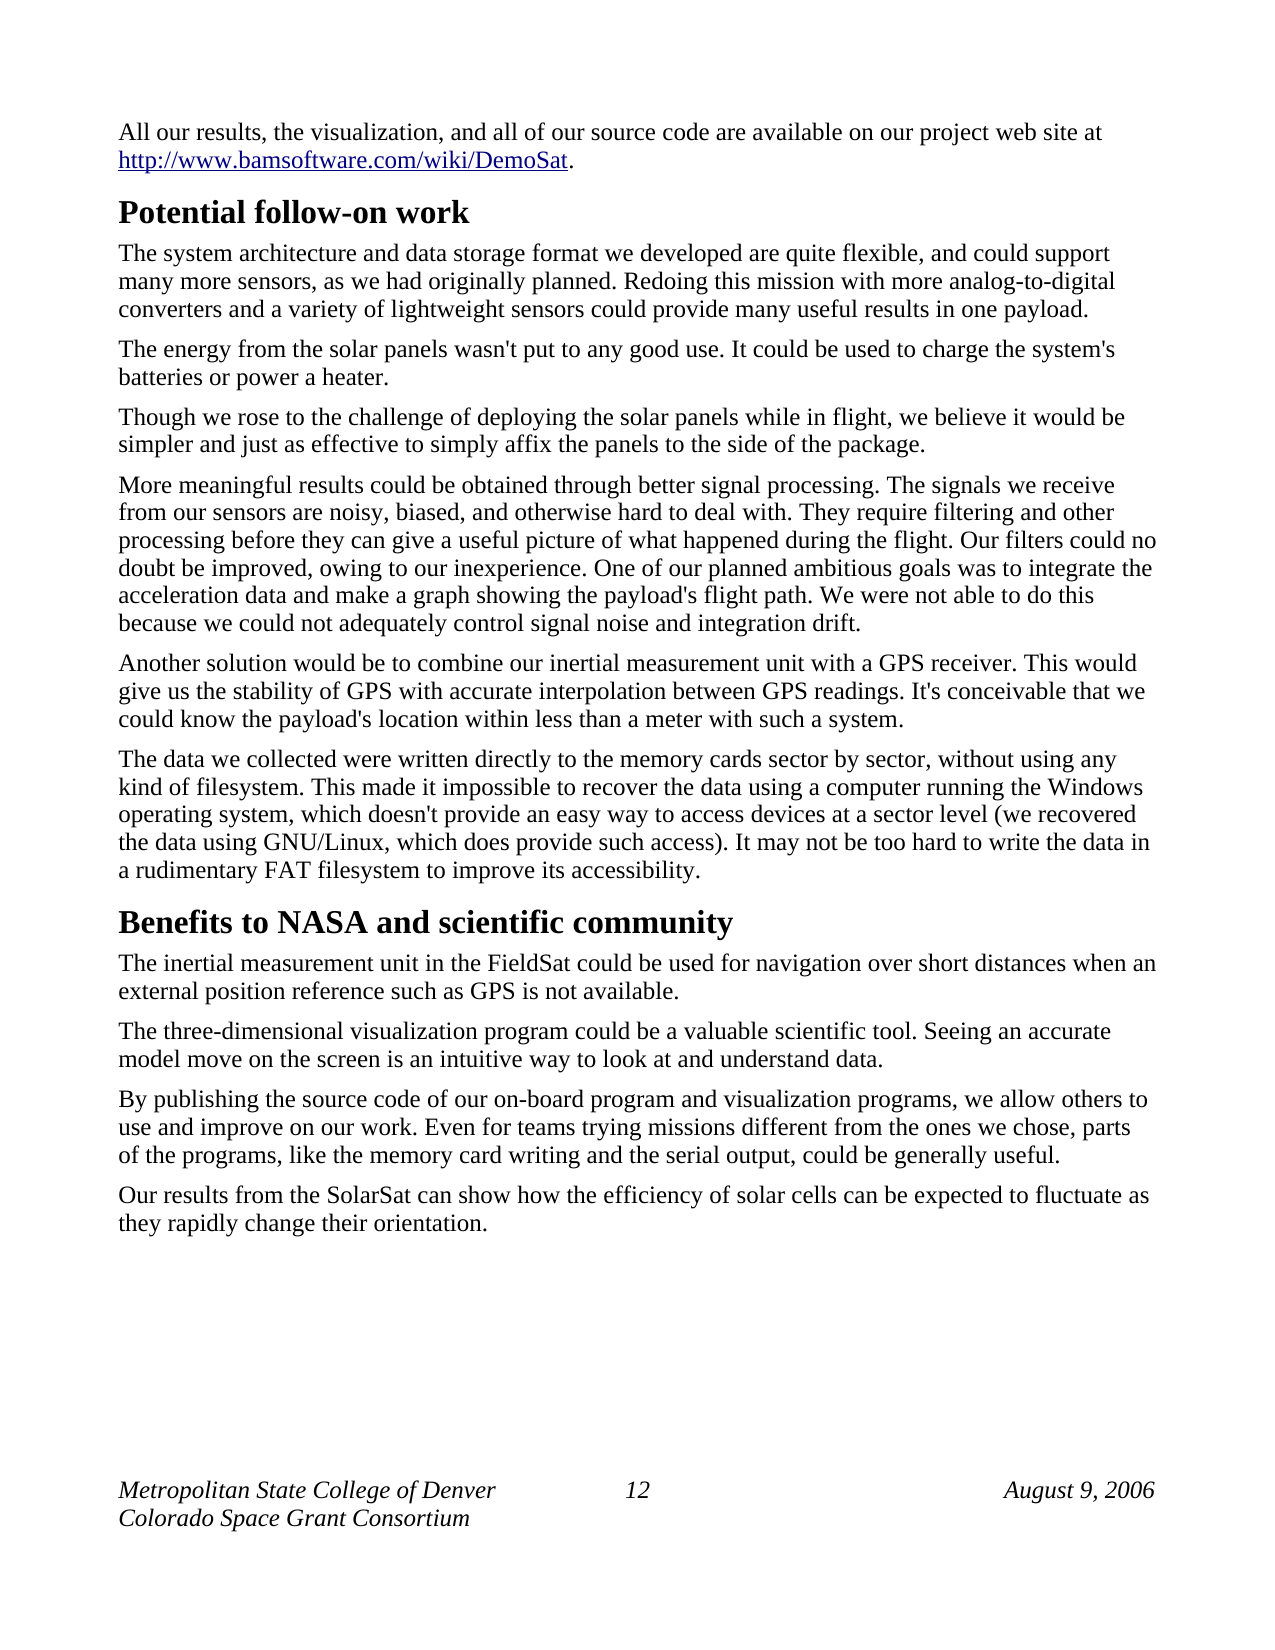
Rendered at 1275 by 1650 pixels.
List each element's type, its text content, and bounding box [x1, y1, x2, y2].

text The inertial measurement unit in the FieldSat could be used for navigation over short distances when an external position reference such as GPS is not available. [118, 949, 1157, 1005]
text All our results, the visualization, and all of our source code are available on our project web site at http://www.bamsoftware.com/wiki/DemoSat. [118, 118, 1157, 173]
text Though we rose to the challenge of deploying the solar panels while in flight, we believe it would be simpler and just as effective to simply affix the panels to the side of the package. [118, 403, 1157, 458]
text The system architecture and data storage format we developed are quite flexible, and could support many more sensors, as we had originally planned. Redoing this mission with more analog-to-digital converters and a variety of lightweight sensors could provide many useful results in one payload. [118, 239, 1157, 322]
text The data we collected were written directly to the memory cards sector by sector, without using any kind of filesystem. This made it impossible to recover the data using a computer running the Windows operating system, which doesn't provide an easy way to access devices at a sector level (we recovered the data using GNU/Linux, which does provide such access). It may not be too hard to write the data in a rudimentary FAT filesystem to improve its accessibility. [118, 745, 1157, 884]
subtitle Potential follow-on work [118, 193, 1157, 230]
text The three-dimensional visualization program could be a valuable scientific tool. Seeing an accurate model move on the screen is an intuitive way to look at and understand data. [118, 1017, 1157, 1073]
text Our results from the SolarSat can show how the efficiency of solar cells can be expected to fluctuate as they rapidly change their orientation. [118, 1181, 1157, 1236]
text Another solution would be to combine our inertial measurement unit with a GPS receiver. This would give us the stability of GPS with accurate interpolation between GPS readings. It's conceivable that we could know the payload's location within less than a meter with such a system. [118, 649, 1157, 733]
text More meaningful results could be obtained through better signal processing. The signals we receive from our sensors are noisy, biased, and otherwise hard to deal with. They require filtering and other processing before they can give a useful picture of what happened during the flight. Our filters could no doubt be improved, owing to our inexperience. One of our planned ambitious goals was to integrate the acceleration data and make a graph showing the payload's flight path. We were not able to do this because we could not adequately control signal noise and integration drift. [118, 471, 1157, 637]
text The energy from the solar panels wasn't put to any good use. It could be used to charge the system's batteries or power a heater. [118, 335, 1157, 390]
subtitle Benefits to NASA and scientific community [118, 904, 1157, 941]
text By publishing the source code of our on-board program and visualization programs, we allow others to use and improve on our work. Even for teams trying missions different from the ones we chose, parts of the programs, like the memory card writing and the serial output, could be generally useful. [118, 1085, 1157, 1168]
